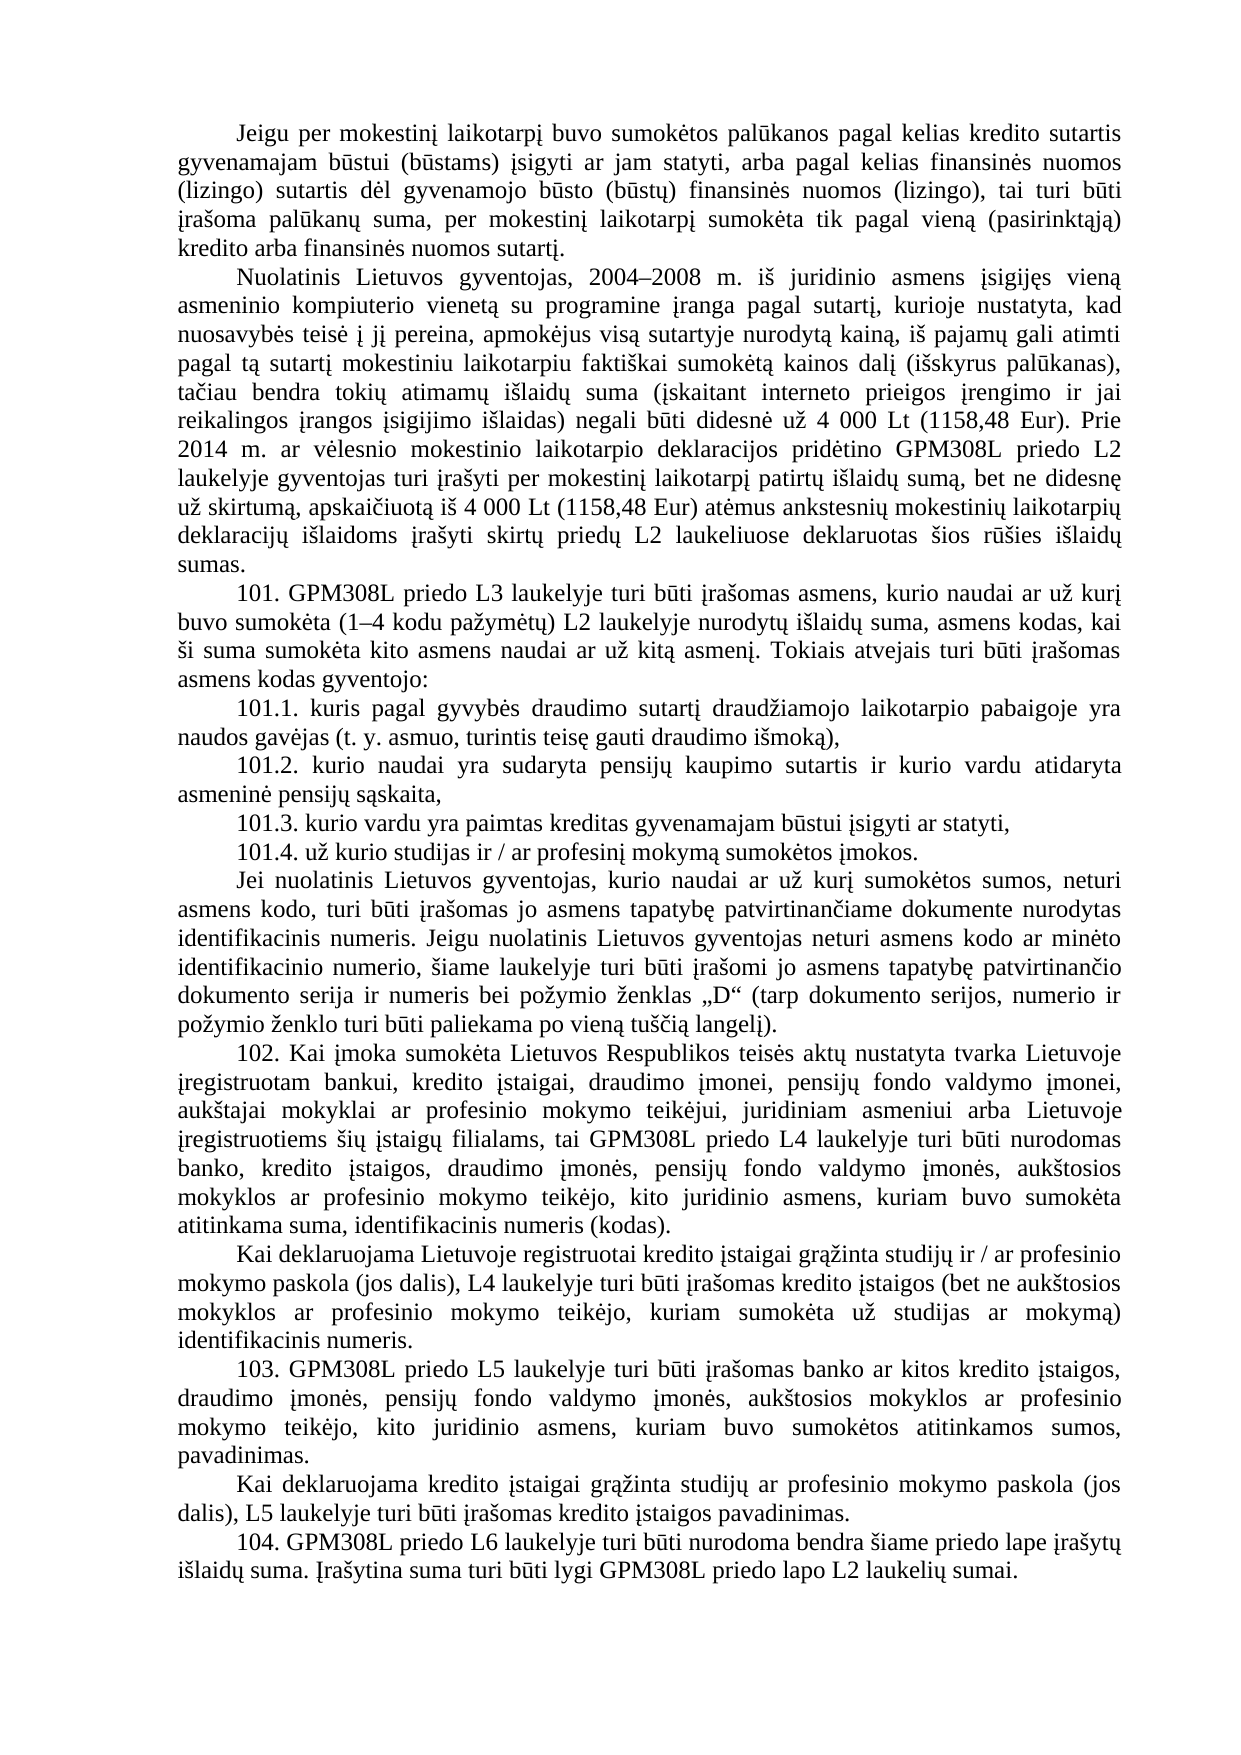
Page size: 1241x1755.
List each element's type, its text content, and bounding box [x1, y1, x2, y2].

text 102. Kai įmoka sumokėta Lietuvos Respublikos teisės aktų nustatyta tvarka Lietuvoje įregistruotam bankui, kredito įstaigai, draudimo įmonei, pensijų fondo valdymo įmonei, aukštajai mokyklai ar profesinio mokymo teikėjui, juridiniam asmeniui arba Lietuvoje įregistruotiems šių įstaigų filialams, tai GPM308L priedo L4 laukelyje turi būti nurodomas banko, kredito įstaigos, draudimo įmonės, pensijų fondo valdymo įmonės, aukštosios mokyklos ar profesinio mokymo teikėjo, kito juridinio asmens, kuriam buvo sumokėta atitinkama suma, identifikacinis numeris (kodas). [177, 1038, 1122, 1239]
text Jei nuolatinis Lietuvos gyventojas, kurio naudai ar už kurį sumokėtos sumos, neturi asmens kodo, turi būti įrašomas jo asmens tapatybę patvirtinančiame dokumente nurodytas identifikacinis numeris. Jeigu nuolatinis Lietuvos gyventojas neturi asmens kodo ar minėto identifikacinio numerio, šiame laukelyje turi būti įrašomi jo asmens tapatybę patvirtinančio dokumento serija ir numeris bei požymio ženklas „D“ (tarp dokumento serijos, numerio ir požymio ženklo turi būti paliekama po vieną tuščią langelį). [177, 866, 1122, 1038]
text Kai deklaruojama Lietuvoje registruotai kredito įstaigai grąžinta studijų ir / ar profesinio mokymo paskola (jos dalis), L4 laukelyje turi būti įrašomas kredito įstaigos (bet ne aukštosios mokyklos ar profesinio mokymo teikėjo, kuriam sumokėta už studijas ar mokymą) identifikacinis numeris. [177, 1239, 1122, 1354]
text 103. GPM308L priedo L5 laukelyje turi būti įrašomas banko ar kitos kredito įstaigos, draudimo įmonės, pensijų fondo valdymo įmonės, aukštosios mokyklos ar profesinio mokymo teikėjo, kito juridinio asmens, kuriam buvo sumokėtos atitinkamos sumos, pavadinimas. [177, 1354, 1122, 1469]
text Jeigu per mokestinį laikotarpį buvo sumokėtos palūkanos pagal kelias kredito sutartis gyvenamajam būstui (būstams) įsigyti ar jam statyti, arba pagal kelias finansinės nuomos (lizingo) sutartis dėl gyvenamojo būsto (būstų) finansinės nuomos (lizingo), tai turi būti įrašoma palūkanų suma, per mokestinį laikotarpį sumokėta tik pagal vieną (pasirinktąją) kredito arba finansinės nuomos sutartį. [177, 118, 1122, 262]
text 104. GPM308L priedo L6 laukelyje turi būti nurodoma bendra šiame priedo lape įrašytų išlaidų suma. Įrašytina suma turi būti lygi GPM308L priedo lapo L2 laukelių sumai. [177, 1527, 1122, 1584]
text 101.3. kurio vardu yra paimtas kreditas gyvenamajam būstui įsigyti ar statyti, [177, 808, 1122, 837]
text 101.4. už kurio studijas ir / ar profesinį mokymą sumokėtos įmokos. [177, 837, 1122, 866]
text Nuolatinis Lietuvos gyventojas, 2004–2008 m. iš juridinio asmens įsigijęs vieną asmeninio kompiuterio vienetą su programine įranga pagal sutartį, kurioje nustatyta, kad nuosavybės teisė į jį pereina, apmokėjus visą sutartyje nurodytą kainą, iš pajamų gali atimti pagal tą sutartį mokestiniu laikotarpiu faktiškai sumokėtą kainos dalį (išskyrus palūkanas), tačiau bendra tokių atimamų išlaidų suma (įskaitant interneto prieigos įrengimo ir jai reikalingos įrangos įsigijimo išlaidas) negali būti didesnė už 4 000 Lt (1158,48 Eur). Prie 2014 m. ar vėlesnio mokestinio laikotarpio deklaracijos pridėtino GPM308L priedo L2 laukelyje gyventojas turi įrašyti per mokestinį laikotarpį patirtų išlaidų sumą, bet ne didesnę už skirtumą, apskaičiuotą iš 4 000 Lt (1158,48 Eur) atėmus ankstesnių mokestinių laikotarpių deklaracijų išlaidoms įrašyti skirtų priedų L2 laukeliuose deklaruotas šios rūšies išlaidų sumas. [177, 262, 1122, 578]
text Kai deklaruojama kredito įstaigai grąžinta studijų ar profesinio mokymo paskola (jos dalis), L5 laukelyje turi būti įrašomas kredito įstaigos pavadinimas. [177, 1469, 1122, 1527]
text 101.2. kurio naudai yra sudaryta pensijų kaupimo sutartis ir kurio vardu atidaryta asmeninė pensijų sąskaita, [177, 751, 1122, 808]
text 101. GPM308L priedo L3 laukelyje turi būti įrašomas asmens, kurio naudai ar už kurį buvo sumokėta (1–4 kodu pažymėtų) L2 laukelyje nurodytų išlaidų suma, asmens kodas, kai ši suma sumokėta kito asmens naudai ar už kitą asmenį. Tokiais atvejais turi būti įrašomas asmens kodas gyventojo: [177, 578, 1122, 693]
text 101.1. kuris pagal gyvybės draudimo sutartį draudžiamojo laikotarpio pabaigoje yra naudos gavėjas (t. y. asmuo, turintis teisę gauti draudimo išmoką), [177, 693, 1122, 751]
